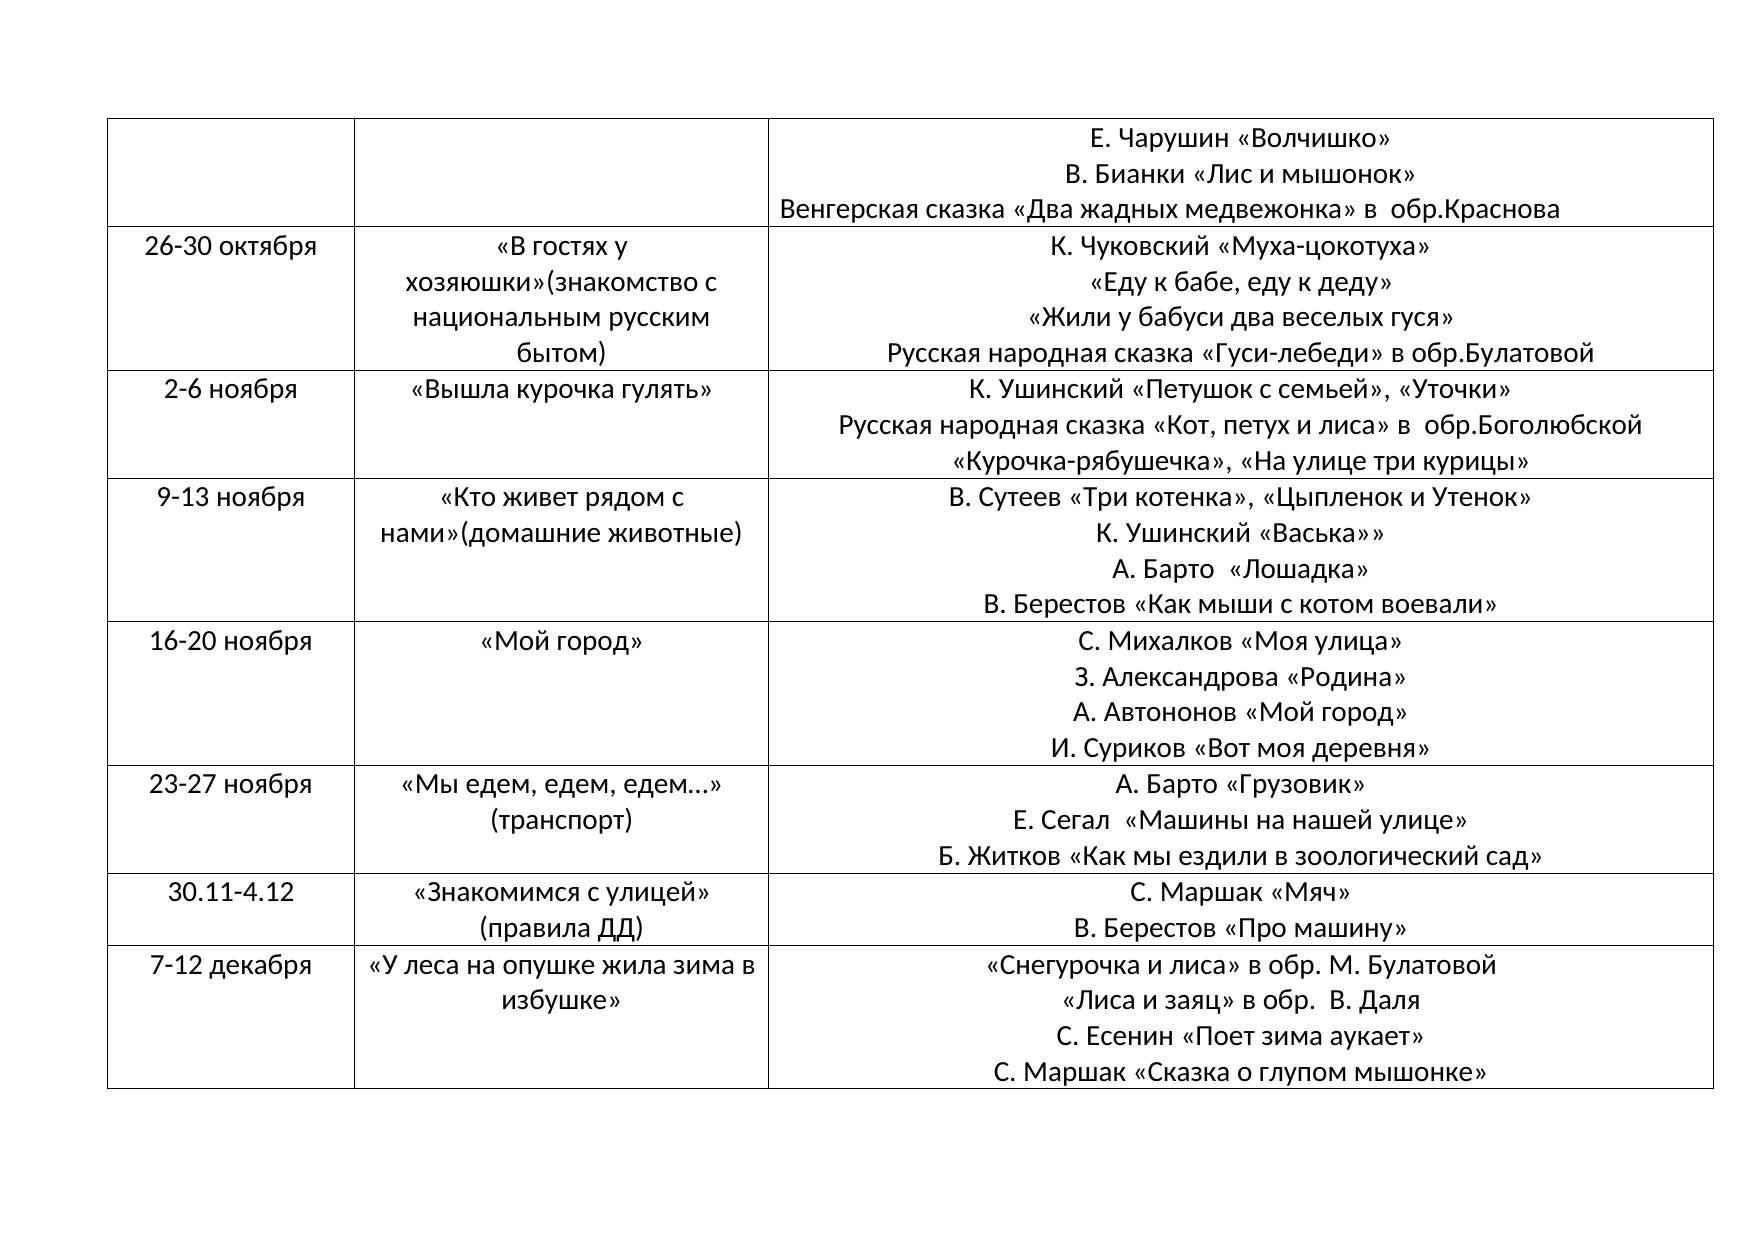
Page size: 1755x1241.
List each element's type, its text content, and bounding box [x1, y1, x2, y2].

table_cell 7-12 декабря [108, 946, 354, 1088]
table_cell «У леса на опушке жила зима в избушке» [355, 946, 768, 1088]
table_cell «Кто живет рядом с нами»(домашние животные) [355, 479, 768, 621]
table_cell К. Ушинский «Петушок с семьей», «Уточки» Русская народная сказка «Кот, петух и лиса» в обр.Боголюбской «Курочка-рябушечка», «На улице три курицы» [769, 371, 1713, 477]
table_cell 16-20 ноября [108, 622, 354, 764]
table_cell Е. Чарушин «Волчишко» В. Бианки «Лис и мышонок» Венгерская сказка «Два жадных медвежонка» в обр.Краснова [769, 119, 1713, 226]
table_cell В. Сутеев «Три котенка», «Цыпленок и Утенок» К. Ушинский «Васька»» А. Барто «Лошадка» В. Берестов «Как мыши с котом воевали» [769, 479, 1713, 621]
table_cell С. Михалков «Моя улица» З. Александрова «Родина» А. Автононов «Мой город» И. Суриков «Вот моя деревня» [769, 622, 1713, 764]
table_cell «В гостях у хозяюшки»(знакомство с национальным русским бытом) [355, 227, 768, 369]
table_cell К. Чуковский «Муха-цокотуха» «Еду к бабе, еду к деду» «Жили у бабуси два веселых гуся» Русская народная сказка «Гуси-лебеди» в обр.Булатовой [769, 227, 1713, 369]
table_cell 26-30 октября [108, 227, 354, 369]
table_cell 9-13 ноября [108, 479, 354, 621]
table_cell «Мой город» [355, 622, 768, 764]
table_cell [108, 119, 354, 226]
table_cell 2-6 ноября [108, 371, 354, 477]
table_cell С. Маршак «Мяч» В. Берестов «Про машину» [769, 874, 1713, 945]
table_cell «Мы едем, едем, едем…» (транспорт) [355, 766, 768, 872]
table_cell «Вышла курочка гулять» [355, 371, 768, 477]
table_cell «Снегурочка и лиса» в обр. М. Булатовой «Лиса и заяц» в обр. В. Даля С. Есенин «Поет зима аукает» С. Маршак «Сказка о глупом мышонке» [769, 946, 1713, 1088]
table_cell «Знакомимся с улицей» (правила ДД) [355, 874, 768, 945]
table_cell 30.11-4.12 [108, 874, 354, 945]
table_cell А. Барто «Грузовик» Е. Сегал «Машины на нашей улице» Б. Житков «Как мы ездили в зоологический сад» [769, 766, 1713, 872]
table_cell [355, 119, 768, 226]
table_cell 23-27 ноября [108, 766, 354, 872]
